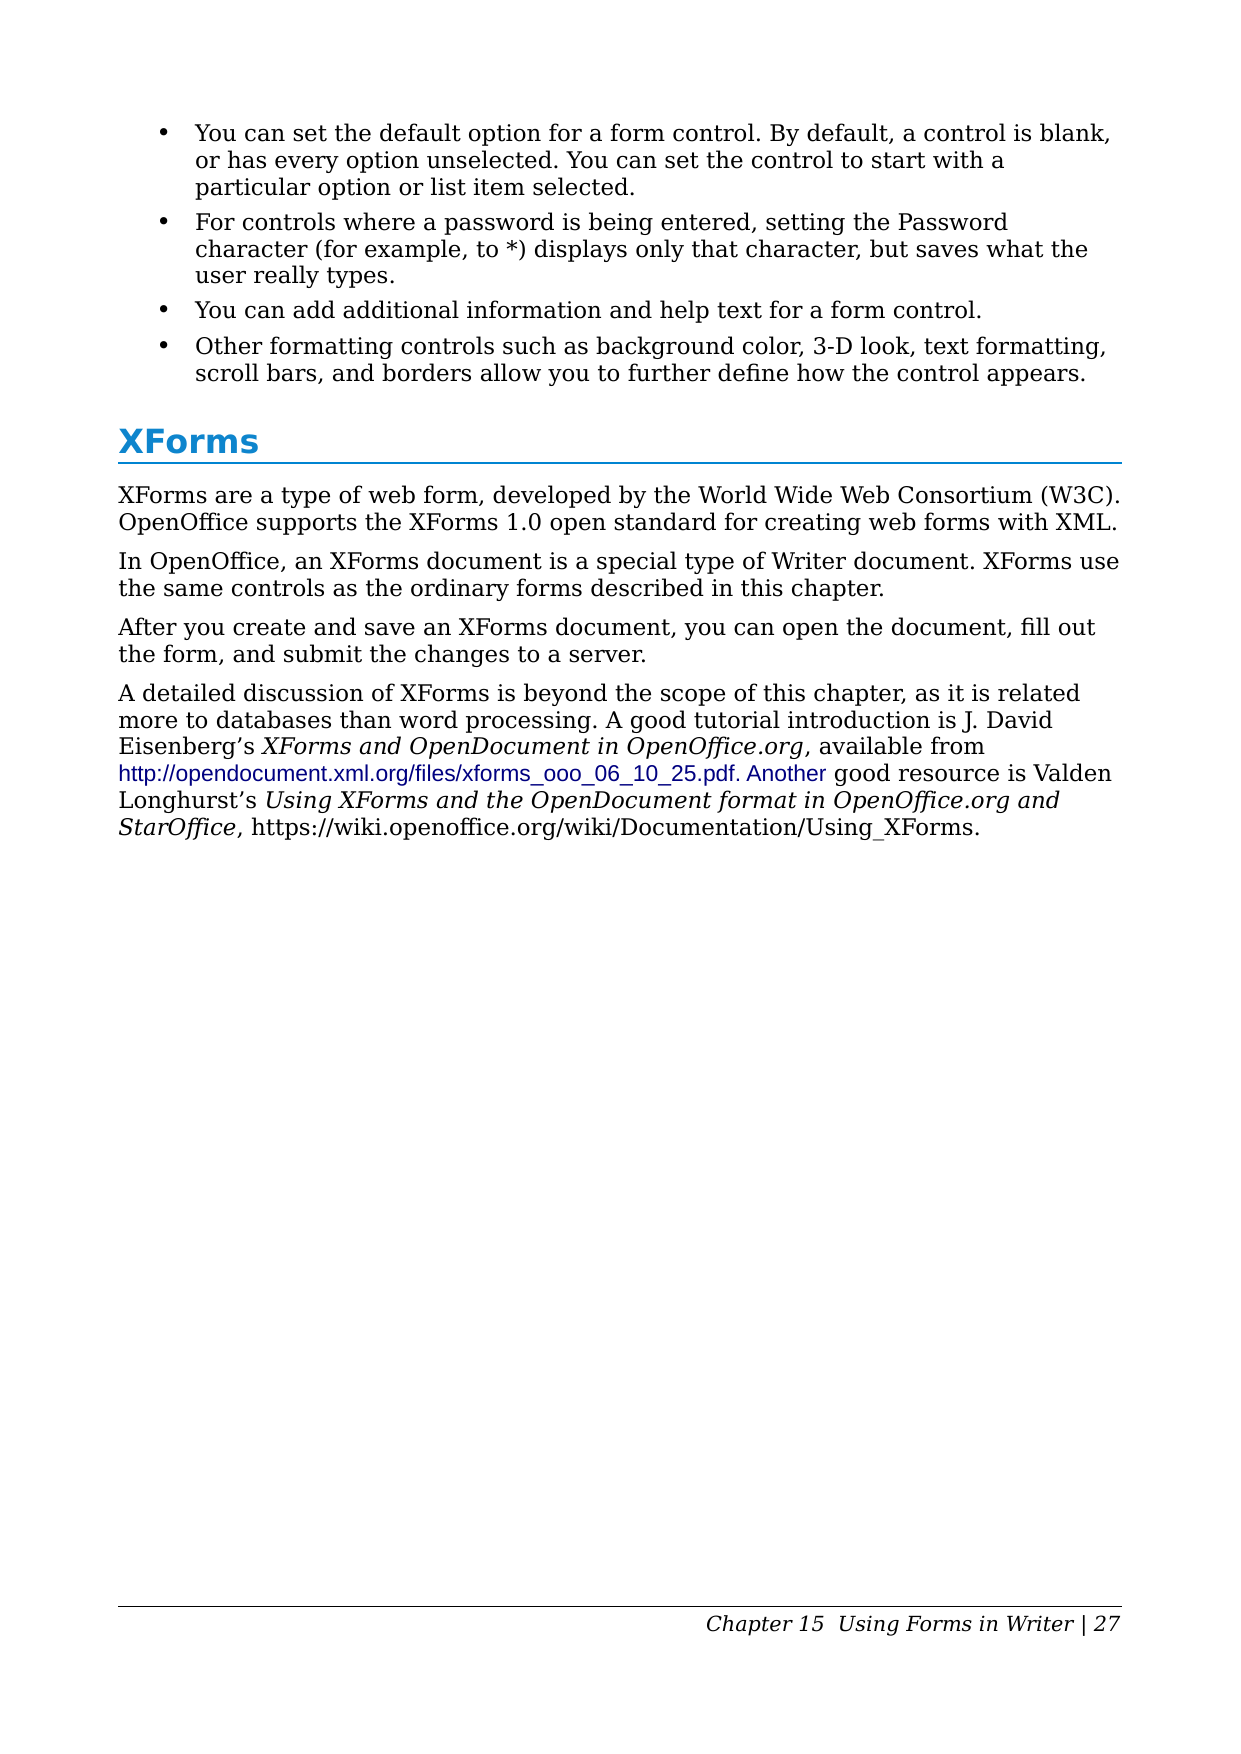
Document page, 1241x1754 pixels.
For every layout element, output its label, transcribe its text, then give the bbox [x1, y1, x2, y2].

text XForms are a type of web form, developed by the World Wide Web Consortium (W3C). OpenOffice supports the XForms 1.0 open standard for creating web forms with XML. [118, 483, 1122, 536]
list You can add additional information and help text for a form control. [156, 296, 1122, 325]
list For controls where a password is being entered, setting the Password character (for example, to *) displays only that character, but saves what the user really types. [156, 207, 1122, 289]
subtitle XForms [118, 423, 1122, 462]
text A detailed discussion of XForms is beyond the scope of this chapter, as it is related more to databases than word processing. A good tutorial introduction is J. David Eisenberg’s XForms and OpenDocument in OpenOffice.org, available from http://opendocument.xml.org/files/xforms_ooo_06_10_25.pdf. Another good resource is Valden Longhurst’s Using XForms and the OpenDocument format in OpenOffice.org and StarOffice, https://wiki.openoffice.org/wiki/Documentation/Using_XForms. [118, 680, 1122, 840]
text After you create and save an XForms document, you can open the document, fill out the form, and submit the changes to a server. [118, 614, 1122, 668]
text In OpenOffice, an XForms document is a special type of Writer document. XForms use the same controls as the ordinary forms described in this chapter. [118, 548, 1122, 602]
list Other formatting controls such as background color, 3-D look, text formatting, scroll bars, and borders allow you to further define how the control appears. [156, 331, 1122, 387]
list You can set the default option for a form control. By default, a control is blank, or has every option unselected. You can set the control to start with a particular option or list item selected. [156, 118, 1122, 201]
